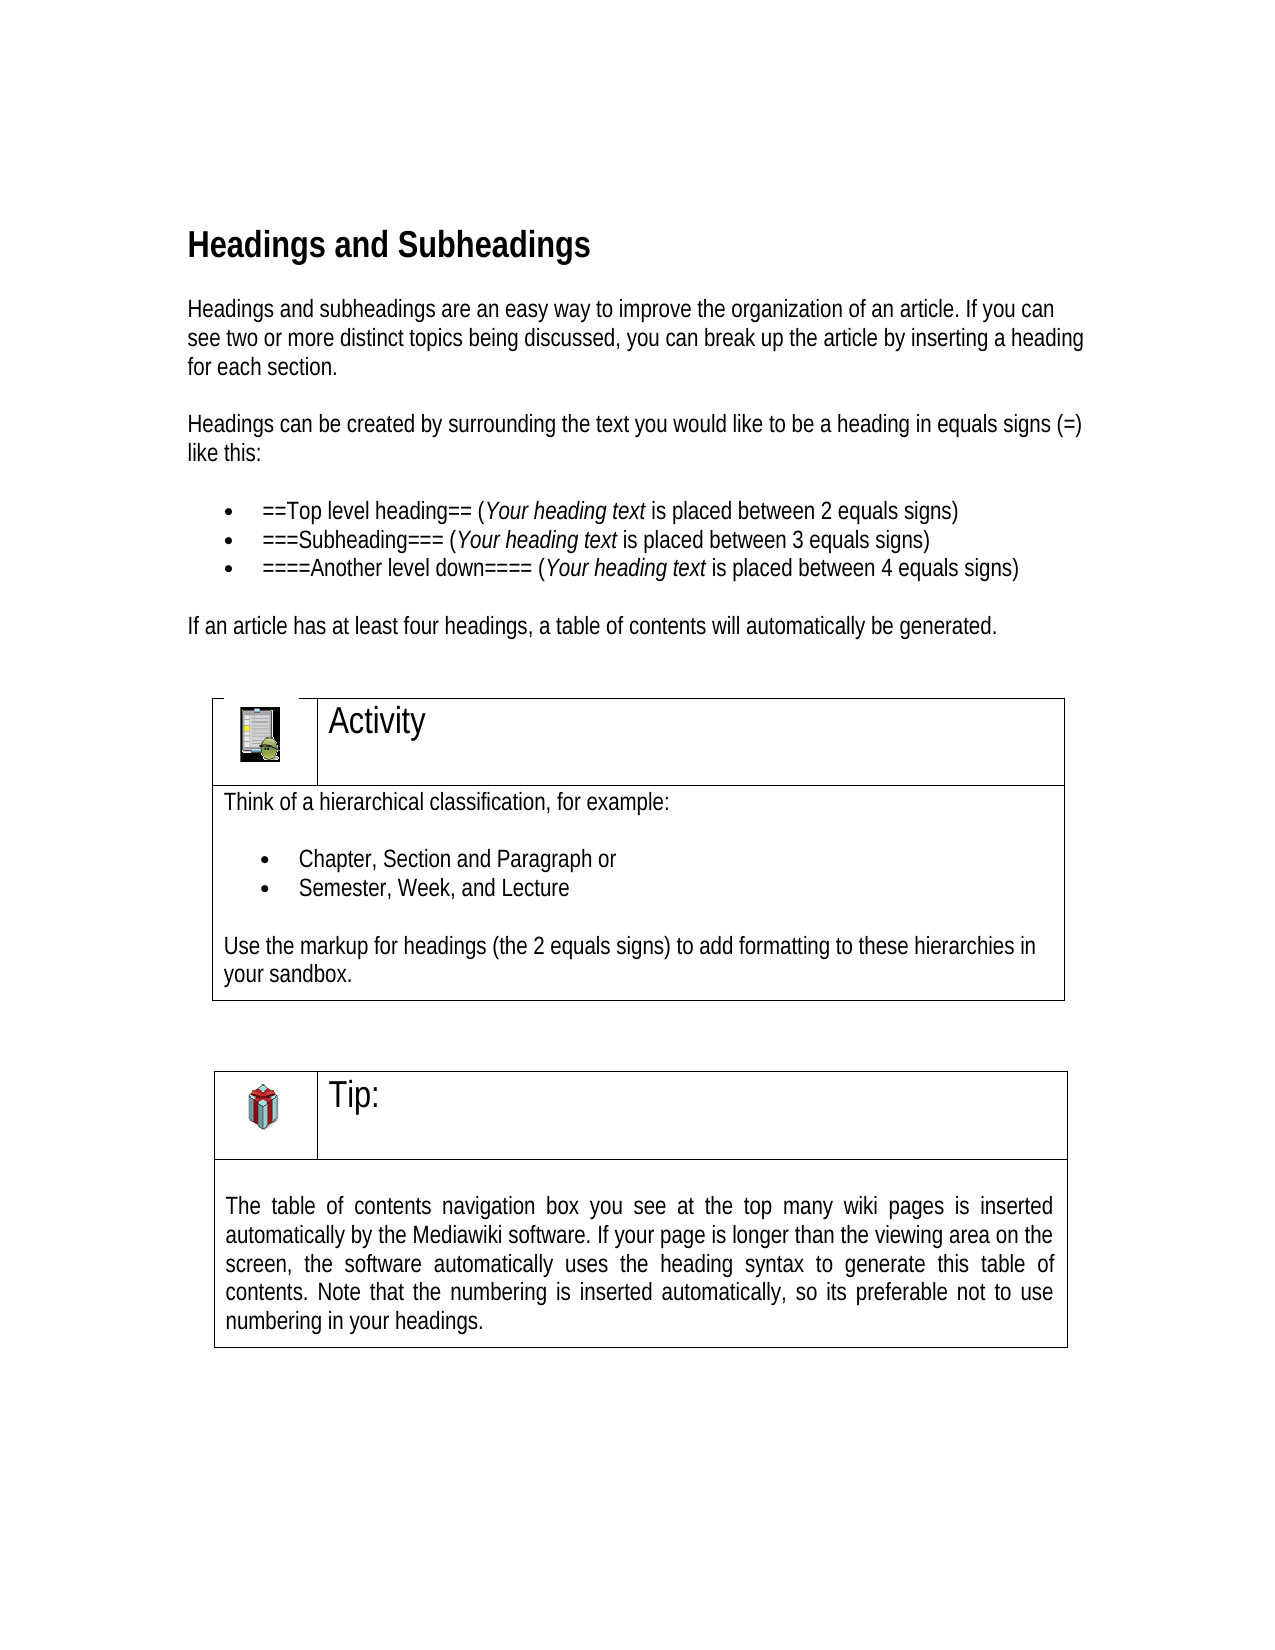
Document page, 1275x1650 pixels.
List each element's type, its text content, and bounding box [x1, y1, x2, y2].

table_header [215, 1072, 317, 1159]
list ==Top level heading== (Your heading text is placed between 2 equals signs) [225, 496, 1087, 524]
table_header Tip: [318, 1072, 1067, 1159]
table_cell Think of a hierarchical classification, for example: Chapter, Section and Paragraph or Semester, Week, and Lecture Use the markup for headings (the 2 equals signs) to add formatting to these hierarchies in your sandbox. [213, 786, 1064, 1000]
text Headings can be created by surrounding the text you would like to be a heading in equals signs (=) like this: [187, 409, 1087, 467]
list ===Subheading=== (Your heading text is placed between 3 equals signs) [225, 524, 1087, 553]
table_header Activity [318, 699, 1064, 785]
table_header [213, 699, 317, 785]
subtitle Headings and Subheadings [187, 222, 1087, 265]
text Headings and subheadings are an easy way to improve the organization of an article. If you can see two or more distinct topics being discussed, you can break up the article by inserting a heading for each section. [187, 294, 1087, 380]
list ====Another level down==== (Your heading text is placed between 4 equals signs) [225, 553, 1087, 582]
picture [241, 1081, 284, 1138]
table_cell The table of contents navigation box you see at the top many wiki pages is inserted automatically by the Mediawiki software. If your page is longer than the viewing area on the screen, the software automatically uses the heading syntax to generate this table of contents. Note that the numbering is inserted automatically, so its preferable not to use numbering in your headings. [215, 1160, 1067, 1347]
text If an article has at least four headings, a table of contents will automatically be generated. [187, 611, 1087, 640]
